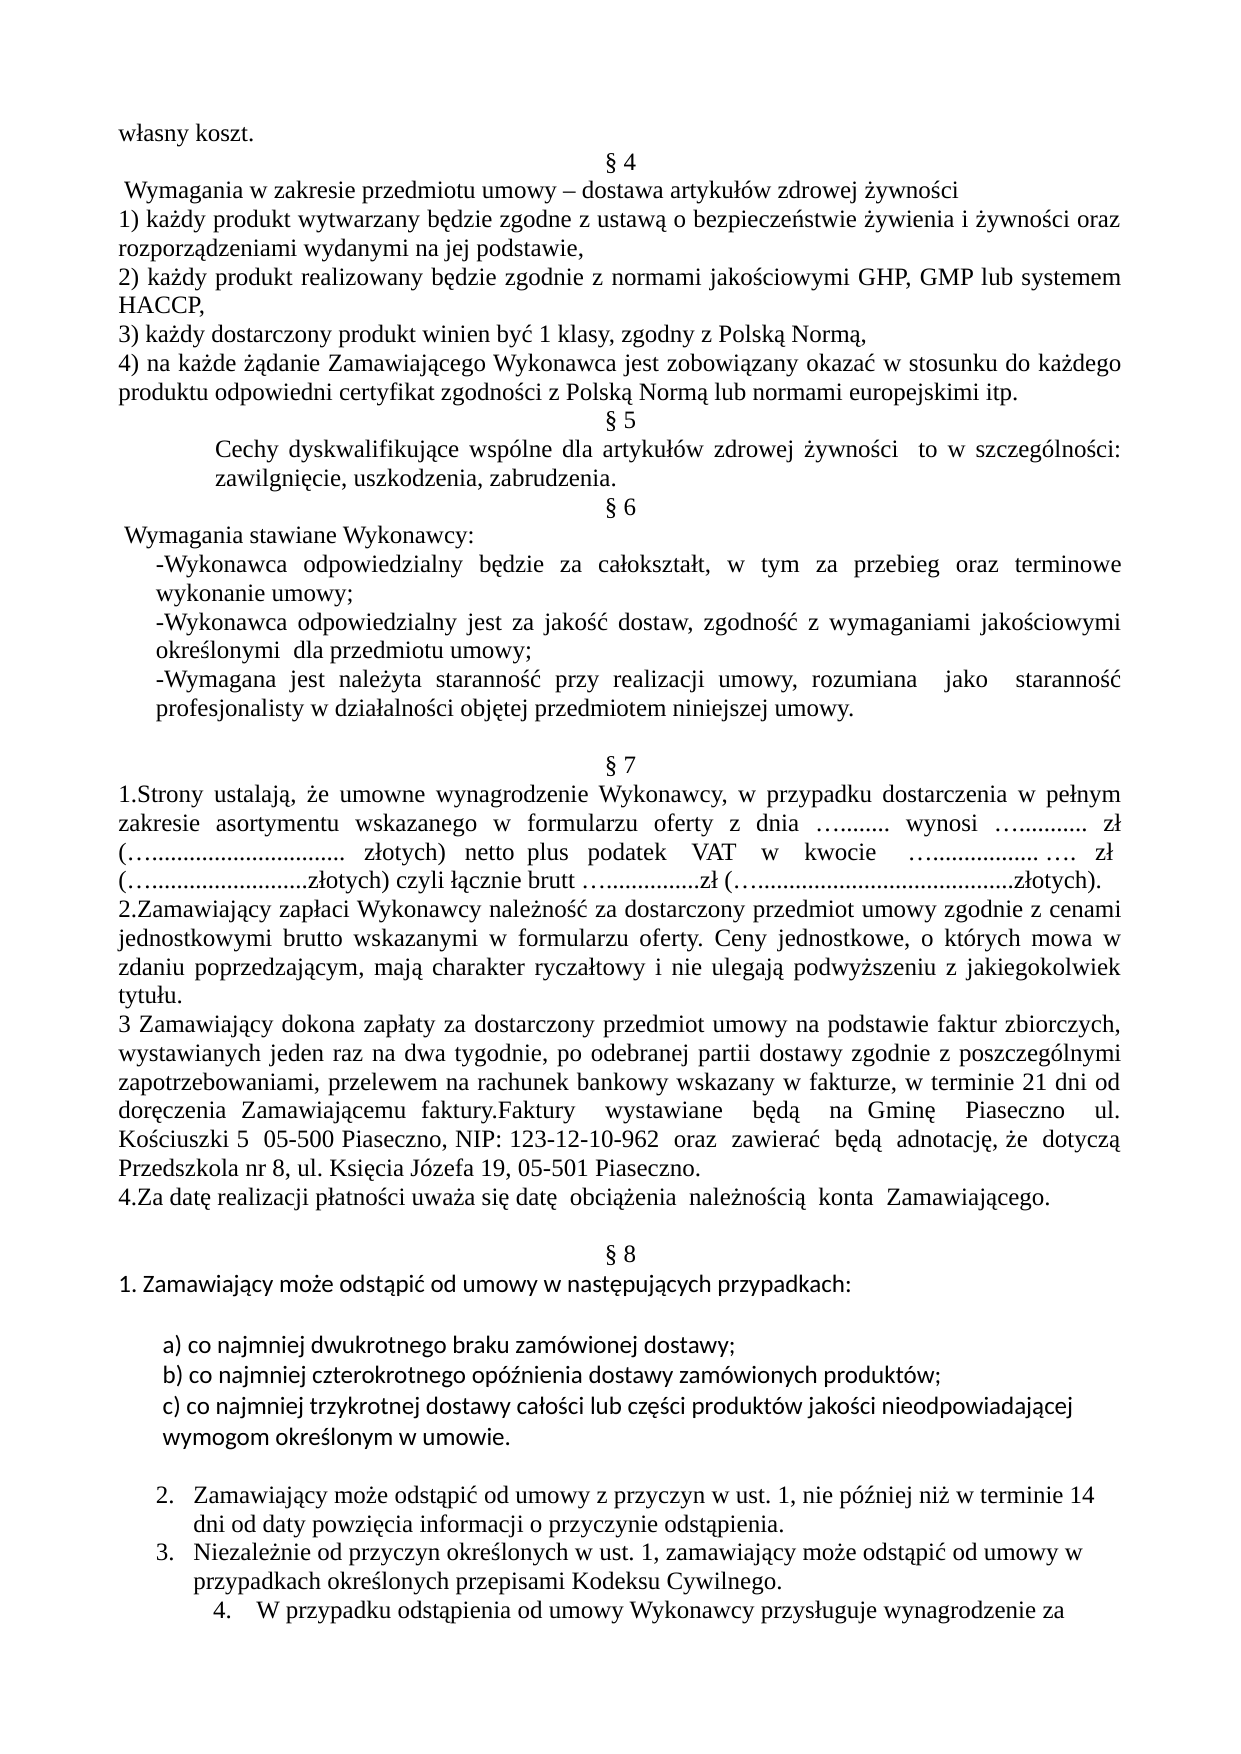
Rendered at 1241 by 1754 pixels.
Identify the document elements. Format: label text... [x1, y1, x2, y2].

text Wymagania stawiane Wykonawcy: [118, 521, 1122, 549]
text § 4 [118, 147, 1122, 176]
text 1) każdy produkt wytwarzany będzie zgodne z ustawą o bezpieczeństwie żywienia i żywności oraz rozporządzeniami wydanymi na jej podstawie, [118, 204, 1122, 262]
text 2) każdy produkt realizowany będzie zgodnie z normami jakościowymi GHP, GMP lub systemem HACCP, [118, 262, 1122, 319]
text 1.Strony ustalają, że umowne wynagrodzenie Wykonawcy, w przypadku dostarczenia w pełnym zakresie asortymentu wskazanego w formularzu oferty z dnia …........ wynosi …........... zł (…............................... złotych) netto plus podatek VAT w kwocie …................. …. zł [118, 779, 1122, 866]
list Niezależnie od przyczyn określonych w ust. 1, zamawiający może odstąpić od umowy w przypadkach określonych przepisami Kodeksu Cywilnego. [156, 1537, 1122, 1595]
list Cechy dyskwalifikujące wspólne dla artykułów zdrowej żywności to w szczególności: zawilgnięcie, uszkodzenia, zabrudzenia. [215, 434, 1122, 492]
text b) co najmniej czterokrotnego opóźnienia dostawy zamówionych produktów; [162, 1360, 1122, 1390]
text Wymagania w zakresie przedmiotu umowy – dostawa artykułów zdrowej żywności [118, 176, 1122, 204]
text a) co najmniej dwukrotnego braku zamówionej dostawy; [162, 1329, 1122, 1360]
text własny koszt. [118, 118, 1122, 147]
text 3 Zamawiający dokona zapłaty za dostarczony przedmiot umowy na podstawie faktur zbiorczych, wystawianych jeden raz na dwa tygodnie, po odebranej partii dostawy zgodnie z poszczególnymi zapotrzebowaniami, przelewem na rachunek bankowy wskazany w fakturze, w terminie 21 dni od doręczenia Zamawiającemu faktury.Faktury wystawiane będą na Gminę Piaseczno ul. Kościuszki 5 05-500 Piaseczno, NIP: 123-12-10-962 oraz zawierać będą adnotację, że dotyczą Przedszkola nr 8, ul. Księcia Józefa 19, 05-501 Piaseczno. [118, 1009, 1122, 1182]
text c) co najmniej trzykrotnej dostawy całości lub części produktów jakości nieodpowiadającej wymogom określonym w umowie. [162, 1390, 1122, 1451]
text 4.Za datę realizacji płatności uważa się datę obciążenia należnością konta Zamawiającego. [118, 1182, 1122, 1211]
text 3) każdy dostarczony produkt winien być 1 klasy, zgodny z Polską Normą, [118, 319, 1122, 348]
text § 5 [118, 406, 1122, 434]
text § 7 [118, 751, 1122, 779]
text 1. Zamawiający może odstąpić od umowy w następujących przypadkach: [118, 1268, 1122, 1299]
text 2.Zamawiający zapłaci Wykonawcy należność za dostarczony przedmiot umowy zgodnie z cenami jednostkowymi brutto wskazanymi w formularzu oferty. Ceny jednostkowe, o których mowa w zdaniu poprzedzającym, mają charakter ryczałtowy i nie ulegają podwyższeniu z jakiegokolwiek tytułu. [118, 894, 1122, 1009]
text 4) na każde żądanie Zamawiającego Wykonawca jest zobowiązany okazać w stosunku do każdego produktu odpowiedni certyfikat zgodności z Polską Normą lub normami europejskimi itp. [118, 348, 1122, 406]
list -Wykonawca odpowiedzialny będzie za całokształt, w tym za przebieg oraz terminowe wykonanie umowy; [156, 549, 1122, 607]
text § 6 [118, 492, 1122, 521]
list -Wykonawca odpowiedzialny jest za jakość dostaw, zgodność z wymaganiami jakościowymi określonymi dla przedmiotu umowy; [156, 607, 1122, 664]
list Zamawiający może odstąpić od umowy z przyczyn w ust. 1, nie później niż w terminie 14 dni od daty powzięcia informacji o przyczynie odstąpienia. [156, 1480, 1122, 1537]
list -Wymagana jest należyta staranność przy realizacji umowy, rozumiana jako staranność profesjonalisty w działalności objętej przedmiotem niniejszej umowy. [156, 664, 1122, 722]
list W przypadku odstąpienia od umowy Wykonawcy przysługuje wynagrodzenie za [156, 1595, 1122, 1624]
text (….........................złotych) czyli łącznie brutt …...............zł (….........................................złotych). [118, 866, 1122, 894]
text § 8 [118, 1239, 1122, 1268]
